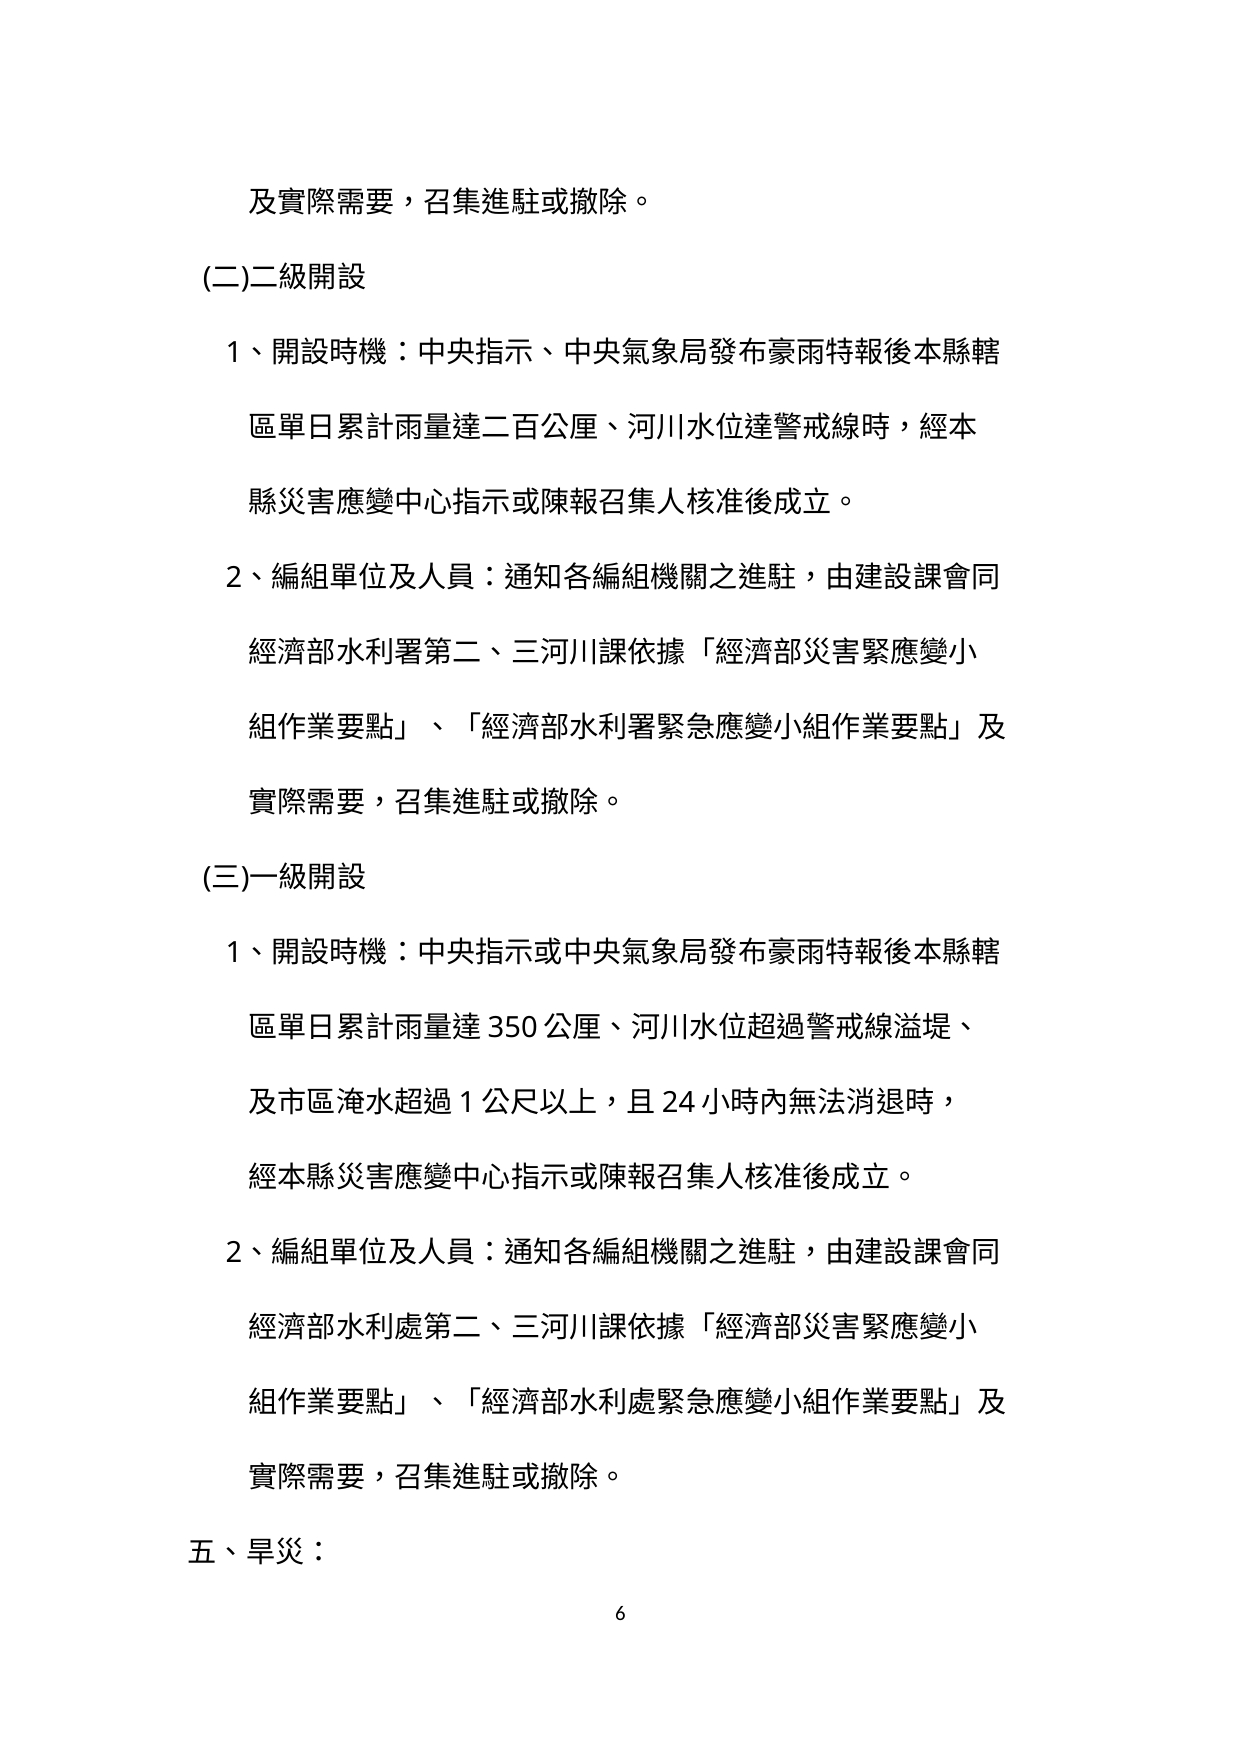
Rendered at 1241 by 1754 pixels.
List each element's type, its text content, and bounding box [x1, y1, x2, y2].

text 1、開設時機：中央指示或中央氣象局發布豪雨特報後本縣轄 [187, 912, 1053, 987]
text 五、旱災： [187, 1512, 1053, 1587]
text 經濟部水利處第二、三河川課依據「經濟部災害緊應變小 [187, 1287, 1053, 1362]
text 組作業要點」、「經濟部水利處緊急應變小組作業要點」及 [187, 1362, 1053, 1437]
text 1、開設時機：中央指示、中央氣象局發布豪雨特報後本縣轄 [187, 312, 1053, 387]
text (二)二級開設 [187, 237, 1053, 312]
text 2、編組單位及人員：通知各編組機關之進駐，由建設課會同 [187, 1212, 1053, 1287]
text (三)一級開設 [187, 837, 1053, 912]
text 組作業要點」、「經濟部水利署緊急應變小組作業要點」及 [187, 687, 1053, 762]
text 區單日累計雨量達350公厘、河川水位超過警戒線溢堤、 [187, 987, 1053, 1062]
text 實際需要，召集進駐或撤除。 [187, 1437, 1053, 1512]
text 實際需要，召集進駐或撤除。 [187, 762, 1053, 837]
text 及實際需要，召集進駐或撤除。 [187, 162, 1053, 237]
text 區單日累計雨量達二百公厘、河川水位達警戒線時，經本 [187, 387, 1053, 462]
text 縣災害應變中心指示或陳報召集人核准後成立。 [187, 462, 1053, 537]
text 經濟部水利署第二、三河川課依據「經濟部災害緊應變小 [187, 612, 1053, 687]
text 2、編組單位及人員：通知各編組機關之進駐，由建設課會同 [187, 537, 1053, 612]
text 及市區淹水超過1公尺以上，且24小時內無法消退時， [187, 1062, 1053, 1137]
text 經本縣災害應變中心指示或陳報召集人核准後成立。 [187, 1137, 1053, 1212]
